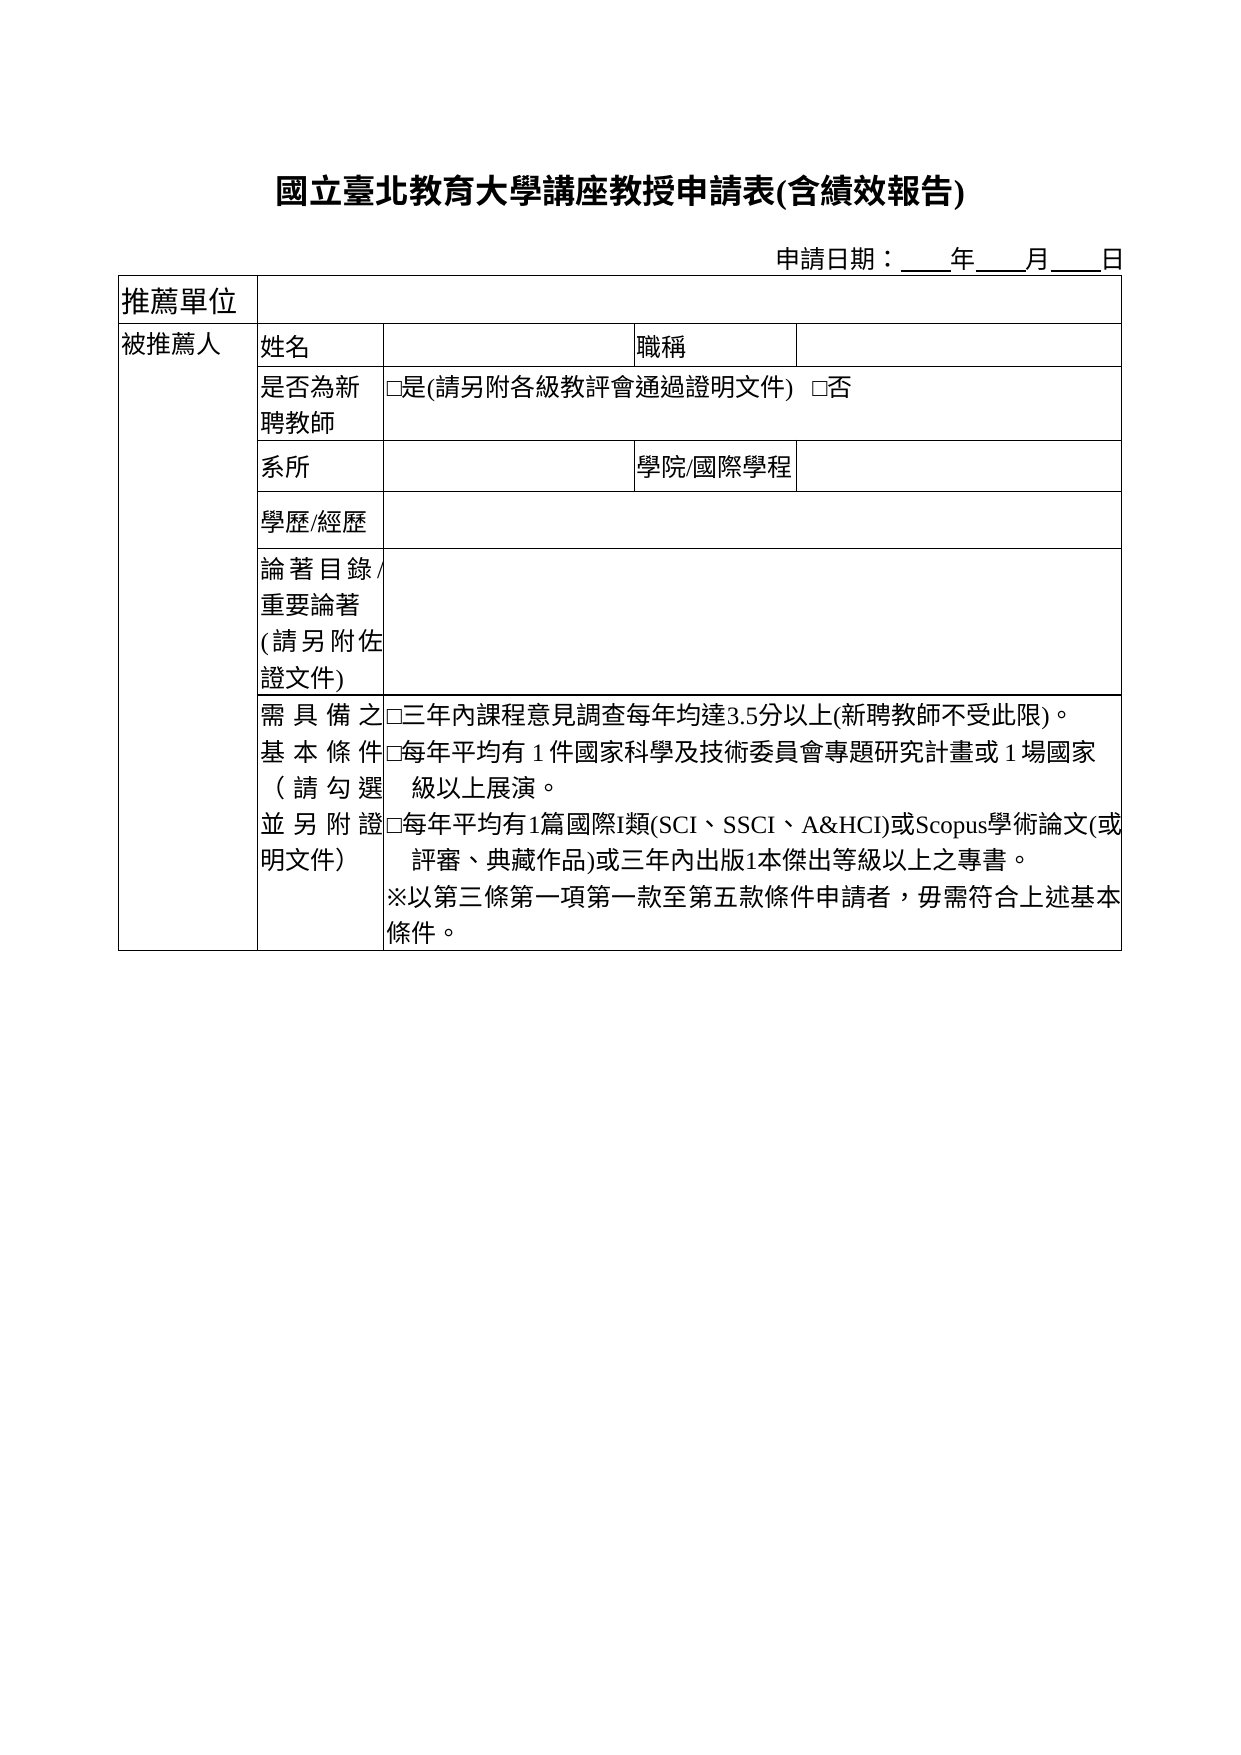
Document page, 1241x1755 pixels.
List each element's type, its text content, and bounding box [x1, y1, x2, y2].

table_cell 被推薦人 [119, 324, 257, 949]
text 申請日期： 年 月 日 [115, 239, 1125, 275]
table_header 推薦單位 [119, 276, 257, 323]
table_cell [384, 492, 1121, 548]
table_cell 論著目錄/重要論著 (請另附佐證文件) [258, 549, 383, 694]
table_cell 系所 [258, 441, 383, 491]
table_cell □三年內課程意見調查每年均達3.5分以上(新聘教師不受此限)。 □每年平均有1件國家科學及技術委員會專題研究計畫或1場國家級以上展演。 □每年平均有1篇國際I類(SCI、SSCI、A&HCI)或Scopus學術論文(或評審、典藏作品)或三年內出版1本傑出等級以上之專書。 ※以第三條第一項第一款至第五款條件申請者，毋需符合上述基本條件。 [384, 696, 1121, 949]
table_cell [384, 549, 1121, 694]
table_cell 職稱 [635, 324, 796, 366]
table_cell 學院/國際學程 [635, 441, 796, 491]
table_cell 學歷/經歷 [258, 492, 383, 548]
table_cell [384, 441, 634, 491]
table_cell □是(請另附各級教評會通過證明文件) □否 [384, 367, 1121, 439]
table_cell [797, 324, 1121, 366]
table_cell [797, 441, 1121, 491]
table_cell 需具備之基本條件（請勾選並另附證明文件） [258, 696, 383, 949]
table_cell [384, 324, 634, 366]
table_cell 姓名 [258, 324, 383, 366]
table_header [258, 276, 1121, 323]
table_cell 是否為新聘教師 [258, 367, 383, 439]
text 國立臺北教育大學講座教授申請表(含績效報告) [115, 164, 1125, 213]
